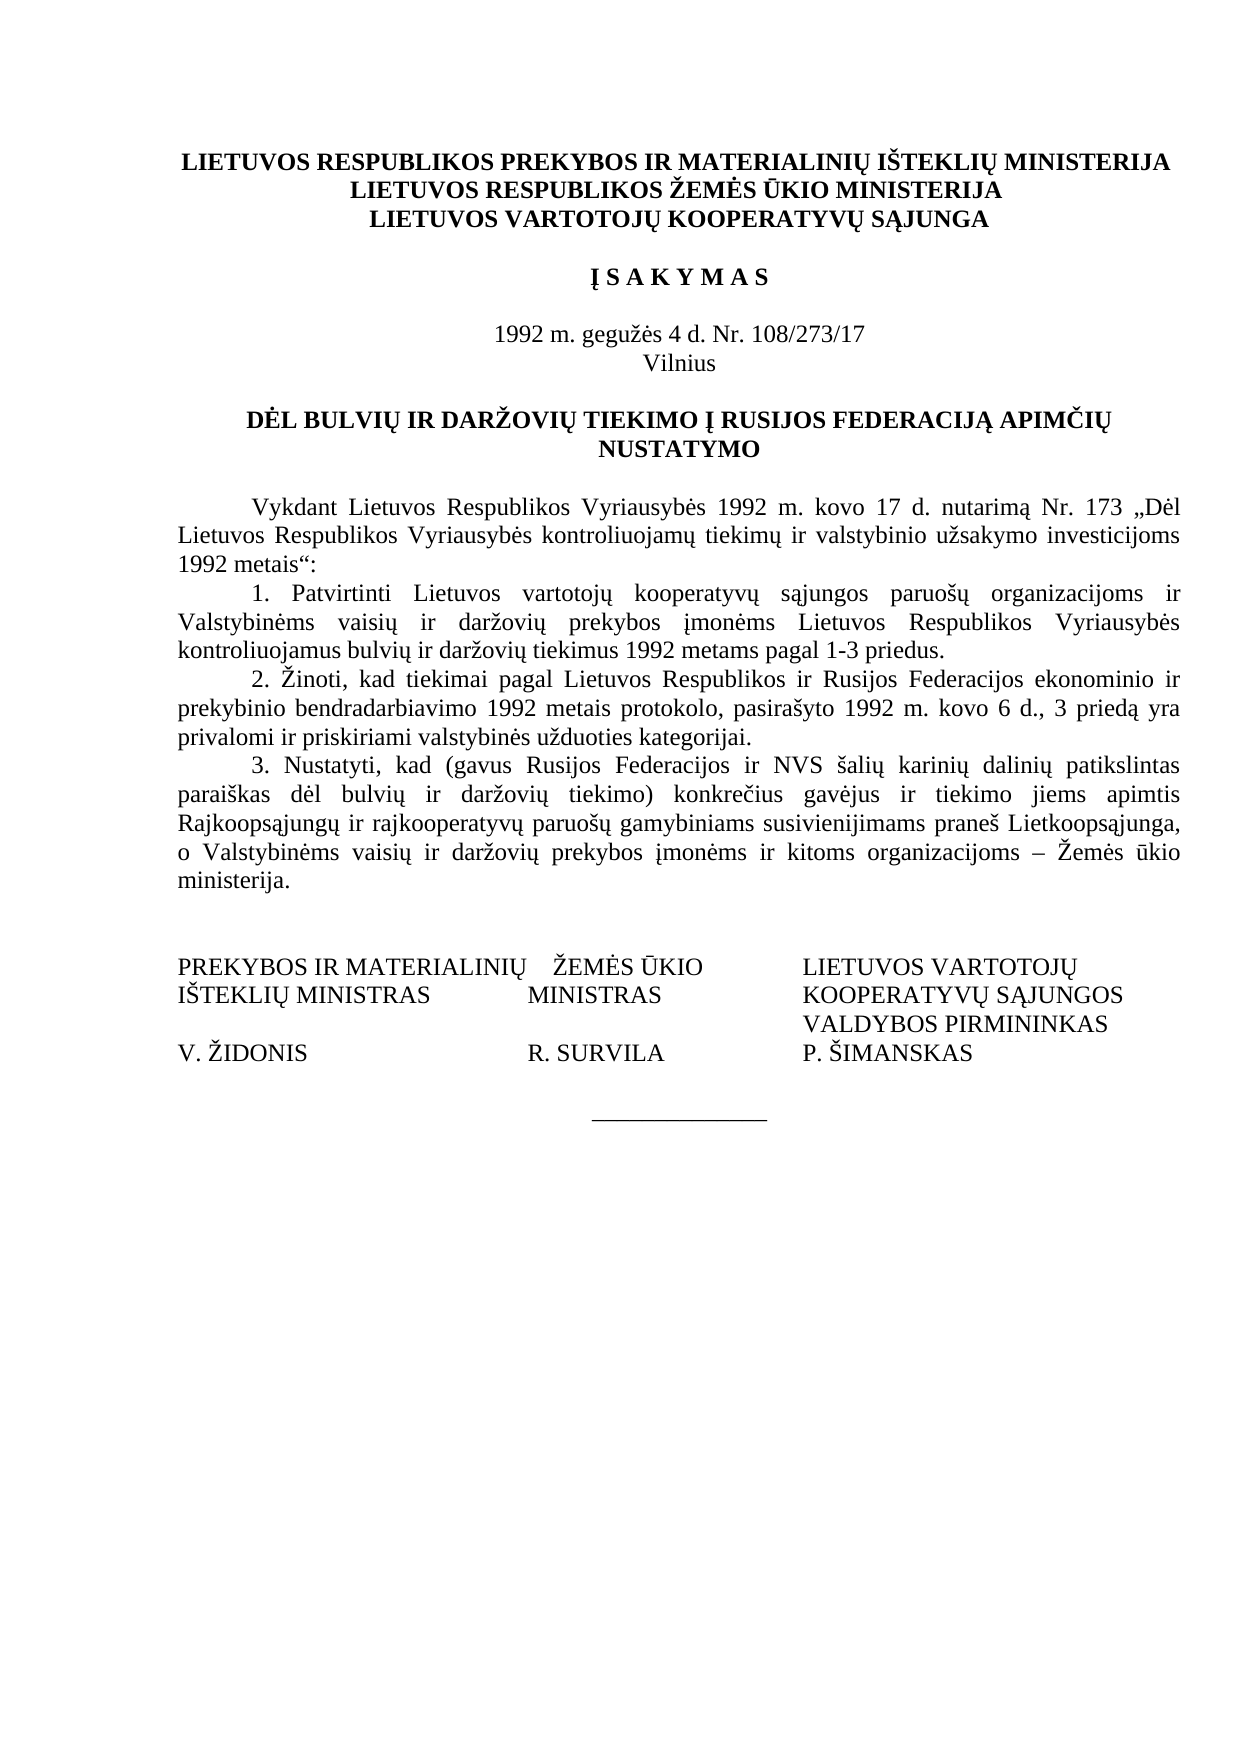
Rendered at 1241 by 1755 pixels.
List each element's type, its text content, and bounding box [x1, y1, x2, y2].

text IŠTEKLIŲ MINISTRAS MINISTRAS KOOPERATYVŲ SĄJUNGOS [177, 981, 1181, 1009]
text LIETUVOS VARTOTOJŲ KOOPERATYVŲ SĄJUNGA [177, 204, 1181, 233]
text VALDYBOS PIRMININKAS [177, 1009, 1181, 1038]
text Vykdant Lietuvos Respublikos Vyriausybės 1992 m. kovo 17 d. nutarimą Nr. 173 „Dėl Lietuvos Respublikos Vyriausybės kontroliuojamų tiekimų ir valstybinio užsakymo investicijoms 1992 metais“: [177, 492, 1181, 578]
text ______________ [177, 1096, 1181, 1124]
text LIETUVOS RESPUBLIKOS ŽEMĖS ŪKIO MINISTERIJA [177, 176, 1181, 204]
text 1992 m. gegužės 4 d. Nr. 108/273/17 [177, 319, 1181, 348]
text 2. Žinoti, kad tiekimai pagal Lietuvos Respublikos ir Rusijos Federacijos ekonominio ir prekybinio bendradarbiavimo 1992 metais protokolo, pasirašyto 1992 m. kovo 6 d., 3 priedą yra privalomi ir priskiriami valstybinės užduoties kategorijai. [177, 664, 1181, 751]
text Vilnius [177, 348, 1181, 377]
text PREKYBOS IR MATERIALINIŲ ŽEMĖS ŪKIO LIETUVOS VARTOTOJŲ [177, 952, 1181, 981]
text DĖL BULVIŲ IR DARŽOVIŲ TIEKIMO Į RUSIJOS FEDERACIJĄ APIMČIŲ NUSTATYMO [177, 406, 1181, 463]
text 1. Patvirtinti Lietuvos vartotojų kooperatyvų sąjungos paruošų organizacijoms ir Valstybinėms vaisių ir daržovių prekybos įmonėms Lietuvos Respublikos Vyriausybės kontroliuojamus bulvių ir daržovių tiekimus 1992 metams pagal 1-3 priedus. [177, 578, 1181, 664]
text 3. Nustatyti, kad (gavus Rusijos Federacijos ir NVS šalių karinių dalinių patikslintas paraiškas dėl bulvių ir daržovių tiekimo) konkrečius gavėjus ir tiekimo jiems apimtis Rajkoopsąjungų ir rajkooperatyvų paruošų gamybiniams susivienijimams praneš Lietkoopsąjunga, o Valstybinėms vaisių ir daržovių prekybos įmonėms ir kitoms organizacijoms – Žemės ūkio ministerija. [177, 751, 1181, 894]
text V. ŽIDONIS R. SURVILA P. ŠIMANSKAS [177, 1038, 1181, 1067]
text Į S A K Y M A S [177, 262, 1181, 291]
text LIETUVOS RESPUBLIKOS PREKYBOS IR MATERIALINIŲ IŠTEKLIŲ MINISTERIJA [177, 147, 1181, 176]
